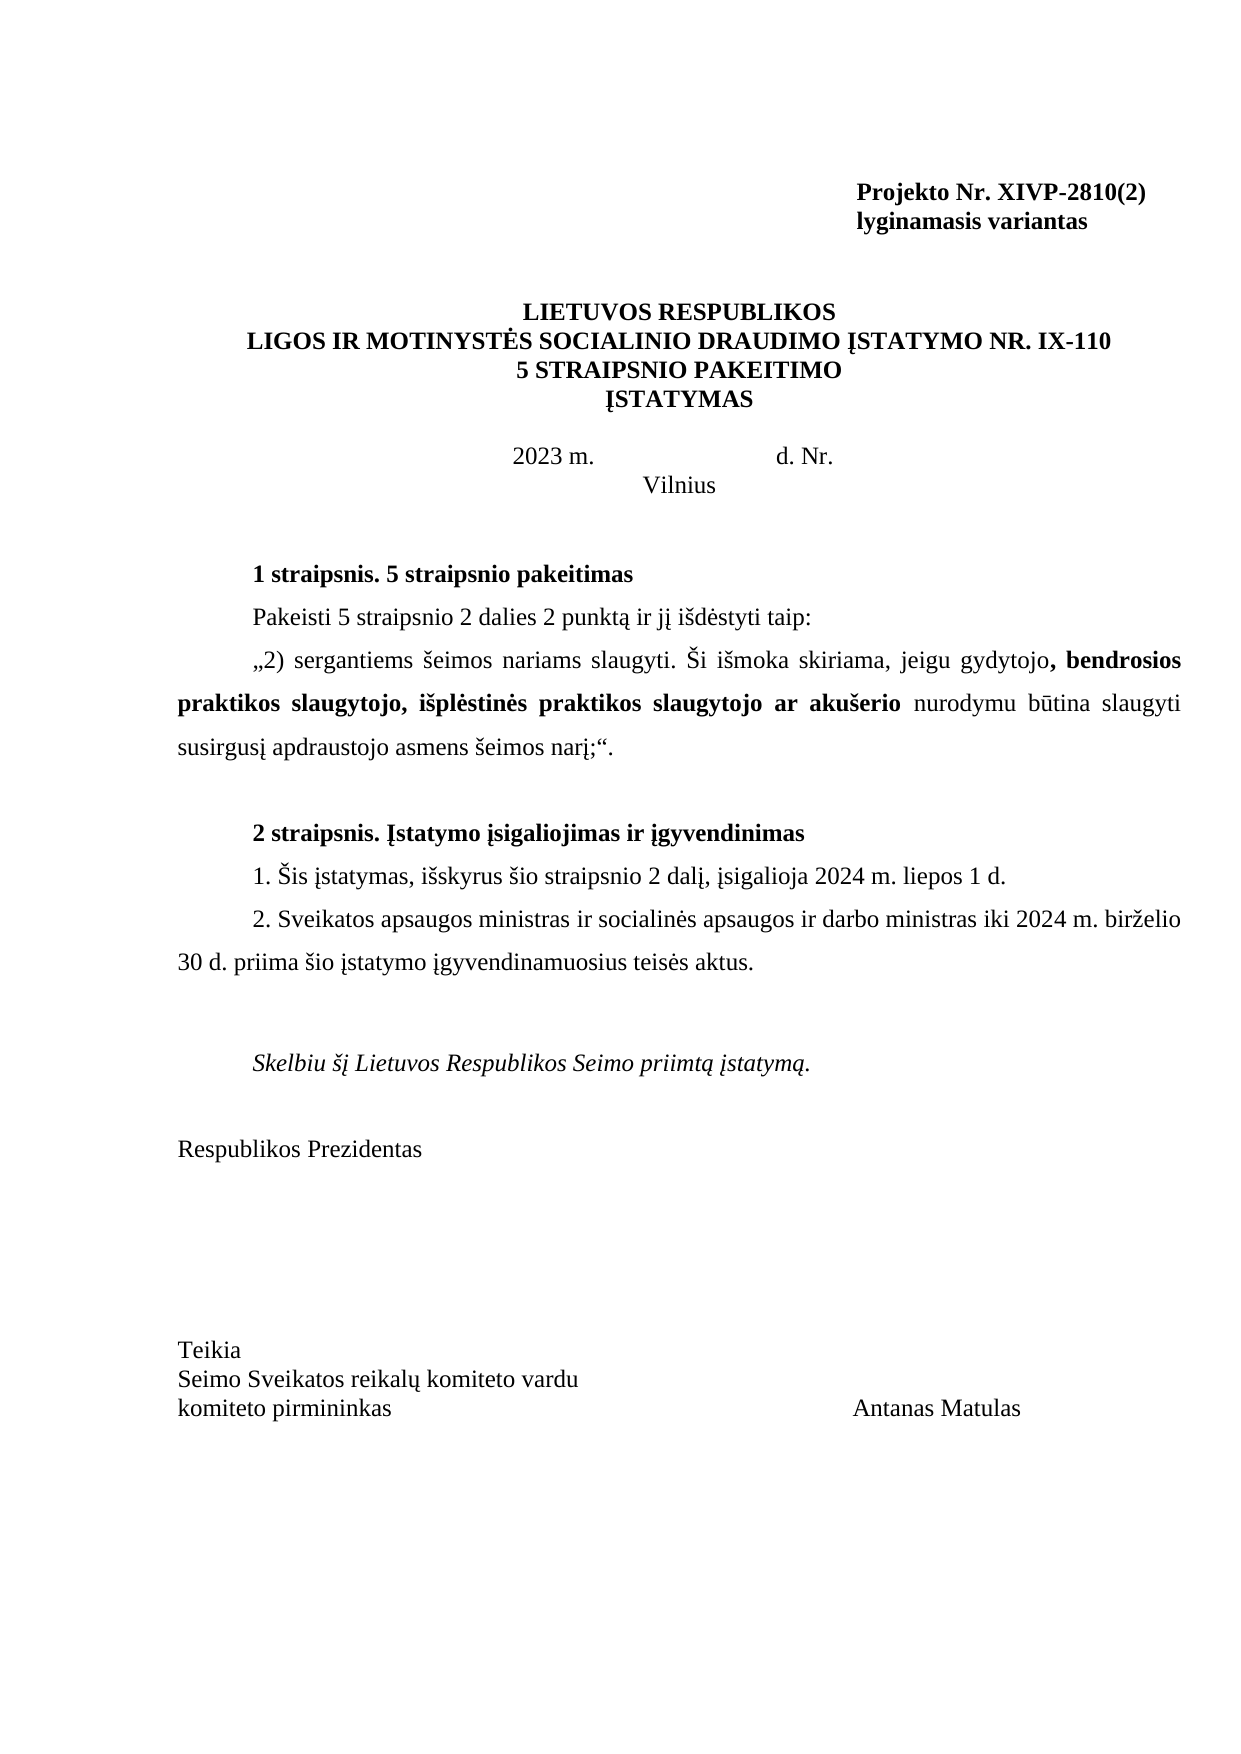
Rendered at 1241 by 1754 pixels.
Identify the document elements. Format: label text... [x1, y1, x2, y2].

text 1 straipsnis. 5 straipsnio pakeitimas [177, 559, 1181, 588]
text Skelbiu šį Lietuvos Respublikos Seimo priimtą įstatymą. [177, 1048, 1181, 1077]
text Pakeisti 5 straipsnio 2 dalies 2 punktą ir jį išdėstyti taip: [177, 602, 1181, 631]
text LIGOS IR MOTINYSTĖS SOCIALINIO DRAUDIMO ĮSTATYMO NR. IX-110 5 STRAIPSNIO PAKEITIMO [177, 326, 1181, 384]
text 1. Šis įstatymas, išskyrus šio straipsnio 2 dalį, įsigalioja 2024 m. liepos 1 d. [177, 861, 1181, 890]
text ĮSTATYMAS [177, 384, 1181, 412]
text Respublikos Prezidentas [177, 1134, 1181, 1163]
text 2 straipsnis. Įstatymo įsigaliojimas ir įgyvendinimas [177, 818, 1181, 847]
text 2. Sveikatos apsaugos ministras ir socialinės apsaugos ir darbo ministras iki 2024 m. birželio 30 d. priima šio įstatymo įgyvendinamuosius teisės aktus. [177, 904, 1181, 976]
text „2) sergantiems šeimos nariams slaugyti. Ši išmoka skiriama, jeigu gydytojo, bendrosios praktikos slaugytojo, išplėstinės praktikos slaugytojo ar akušerio nurodymu būtina slaugyti susirgusį apdraustojo asmens šeimos narį;“. [177, 645, 1181, 760]
text Vilnius [177, 470, 1181, 499]
text Projekto Nr. XIVP-2810(2) lyginamasis variantas [856, 177, 1181, 235]
text Seimo Sveikatos reikalų komiteto vardu [177, 1364, 1181, 1393]
text komiteto pirmininkas Antanas Matulas [177, 1393, 1181, 1422]
text Teikia [177, 1335, 1181, 1364]
text 2023 m. d. Nr. [177, 441, 1181, 470]
text LIETUVOS RESPUBLIKOS [177, 297, 1181, 326]
